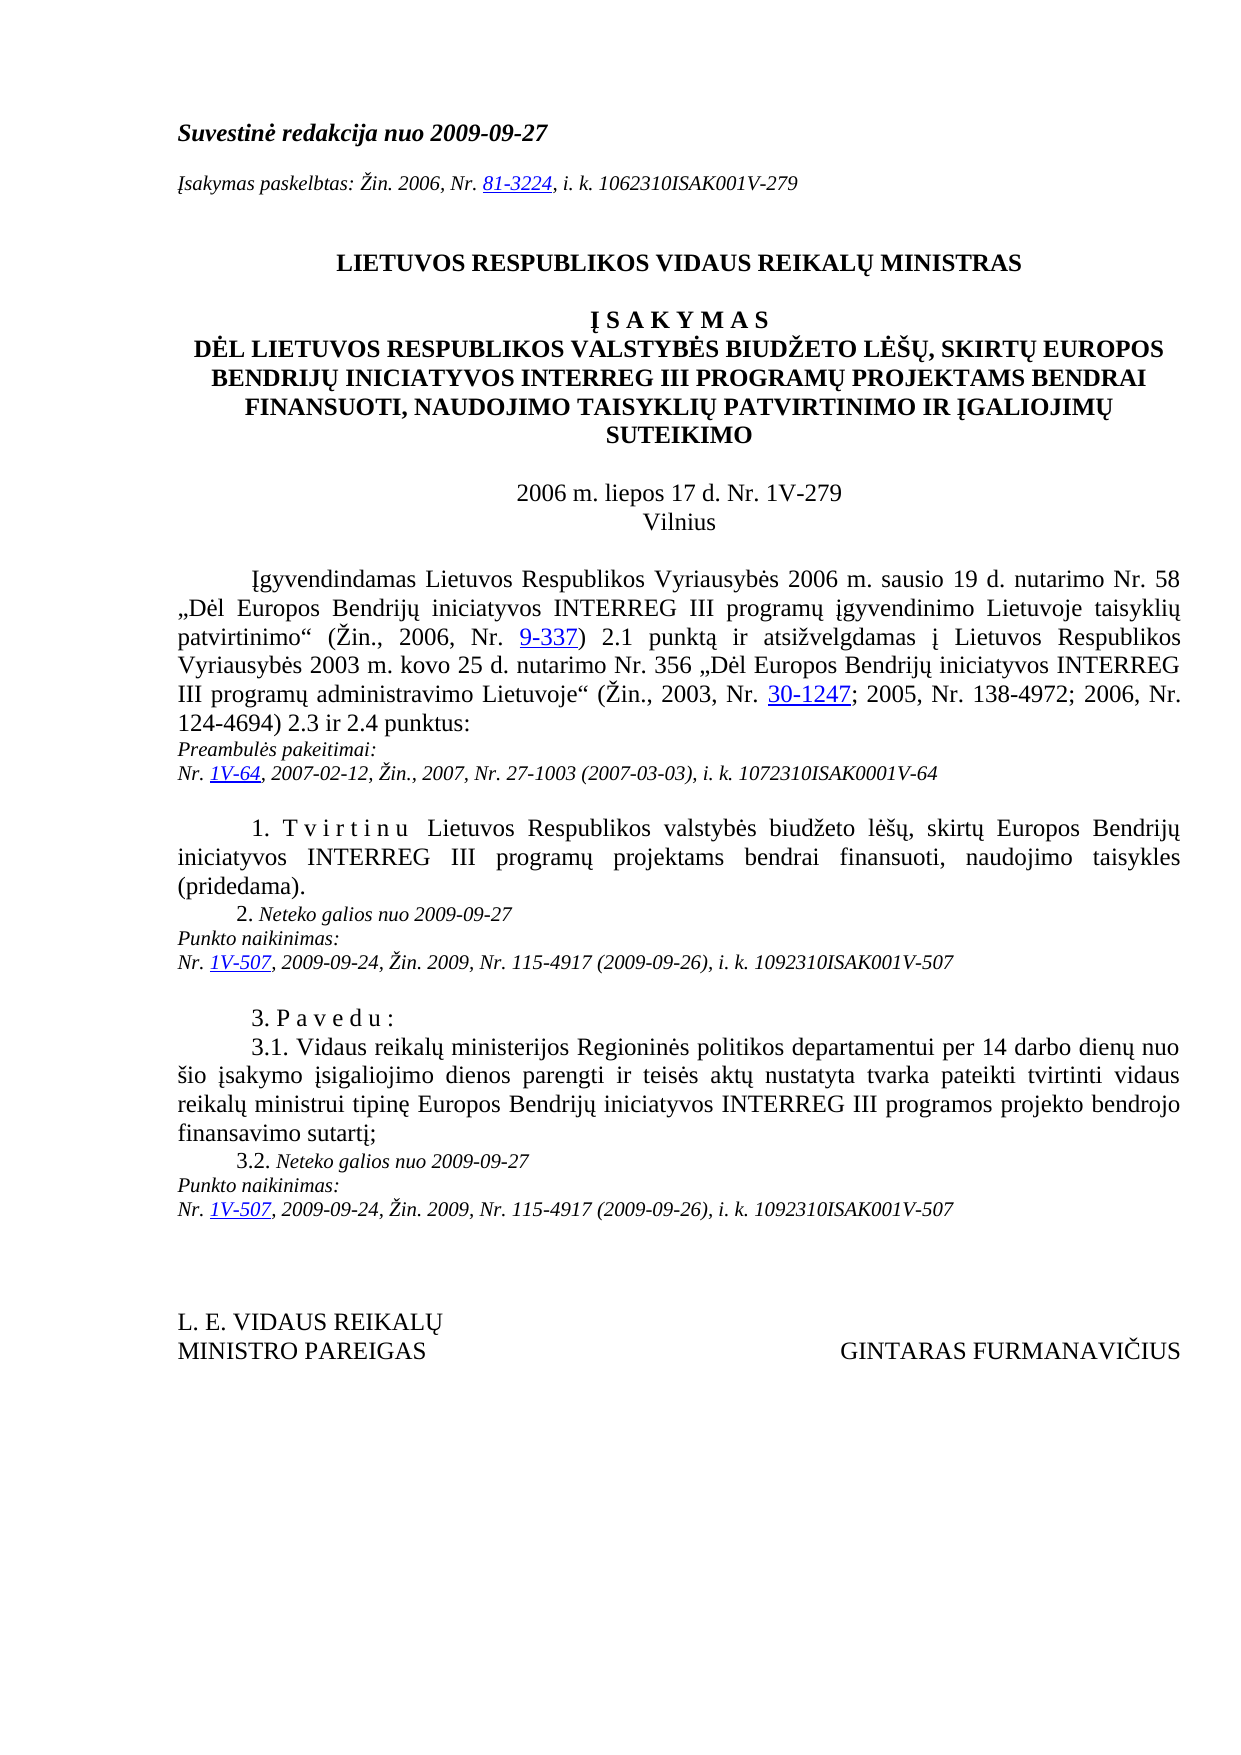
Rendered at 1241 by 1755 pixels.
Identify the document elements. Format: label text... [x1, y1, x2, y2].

text Įsakymas paskelbtas: Žin. 2006, Nr. 81-3224, i. k. 1062310ISAK001V-279 [177, 171, 1181, 195]
text 3.1. Vidaus reikalų ministerijos Regioninės politikos departamentui per 14 darbo dienų nuo šio įsakymo įsigaliojimo dienos parengti ir teisės aktų nustatyta tvarka pateikti tvirtinti vidaus reikalų ministrui tipinę Europos Bendrijų iniciatyvos INTERREG III programos projekto bendrojo finansavimo sutartį; [177, 1032, 1181, 1147]
text 2. Neteko galios nuo 2009-09-27 [177, 900, 1181, 926]
text 3.2. Neteko galios nuo 2009-09-27 [177, 1147, 1181, 1173]
text MINISTRO PAREIGAS GINTARAS FURMANAVIČIUS [177, 1336, 1181, 1365]
text Įgyvendindamas Lietuvos Respublikos Vyriausybės 2006 m. sausio 19 d. nutarimo Nr. 58 „Dėl Europos Bendrijų iniciatyvos INTERREG III programų įgyvendinimo Lietuvoje taisyklių patvirtinimo“ (Žin., 2006, Nr. 9-337) 2.1 punktą ir atsižvelgdamas į Lietuvos Respublikos Vyriausybės 2003 m. kovo 25 d. nutarimo Nr. 356 „Dėl Europos Bendrijų iniciatyvos INTERREG III programų administravimo Lietuvoje“ (Žin., 2003, Nr. 30-1247; 2005, Nr. 138-4972; 2006, Nr. 124-4694) 2.3 ir 2.4 punktus: [177, 564, 1181, 737]
text DĖL LIETUVOS RESPUBLIKOS VALSTYBĖS BIUDŽETO LĖŠŲ, SKIRTŲ EUROPOS BENDRIJŲ INICIATYVOS INTERREG III PROGRAMŲ PROJEKTAMS BENDRAI FINANSUOTI, NAUDOJIMO TAISYKLIŲ PATVIRTINIMO IR ĮGALIOJIMŲ SUTEIKIMO [177, 334, 1181, 449]
text 2006 m. liepos 17 d. Nr. 1V-279 [177, 478, 1181, 507]
text Nr. 1V-64, 2007-02-12, Žin., 2007, Nr. 27-1003 (2007-03-03), i. k. 1072310ISAK0001V-64 [177, 761, 1181, 785]
text Punkto naikinimas: [177, 926, 1181, 950]
text Preambulės pakeitimai: [177, 737, 1181, 761]
text L. E. VIDAUS REIKALŲ [177, 1307, 1181, 1336]
text Į S A K Y M A S [177, 305, 1181, 334]
text 1. Tvirtinu Lietuvos Respublikos valstybės biudžeto lėšų, skirtų Europos Bendrijų iniciatyvos INTERREG III programų projektams bendrai finansuoti, naudojimo taisykles (pridedama). [177, 813, 1181, 900]
text LIETUVOS RESPUBLIKOS VIDAUS REIKALŲ MINISTRAS [177, 248, 1181, 277]
text Vilnius [177, 507, 1181, 535]
text Nr. 1V-507, 2009-09-24, Žin. 2009, Nr. 115-4917 (2009-09-26), i. k. 1092310ISAK001V-507 [177, 950, 1181, 974]
text Suvestinė redakcija nuo 2009-09-27 [177, 118, 1181, 147]
text 3. Pavedu: [177, 1003, 1181, 1032]
text Punkto naikinimas: [177, 1173, 1181, 1197]
text Nr. 1V-507, 2009-09-24, Žin. 2009, Nr. 115-4917 (2009-09-26), i. k. 1092310ISAK001V-507 [177, 1197, 1181, 1221]
